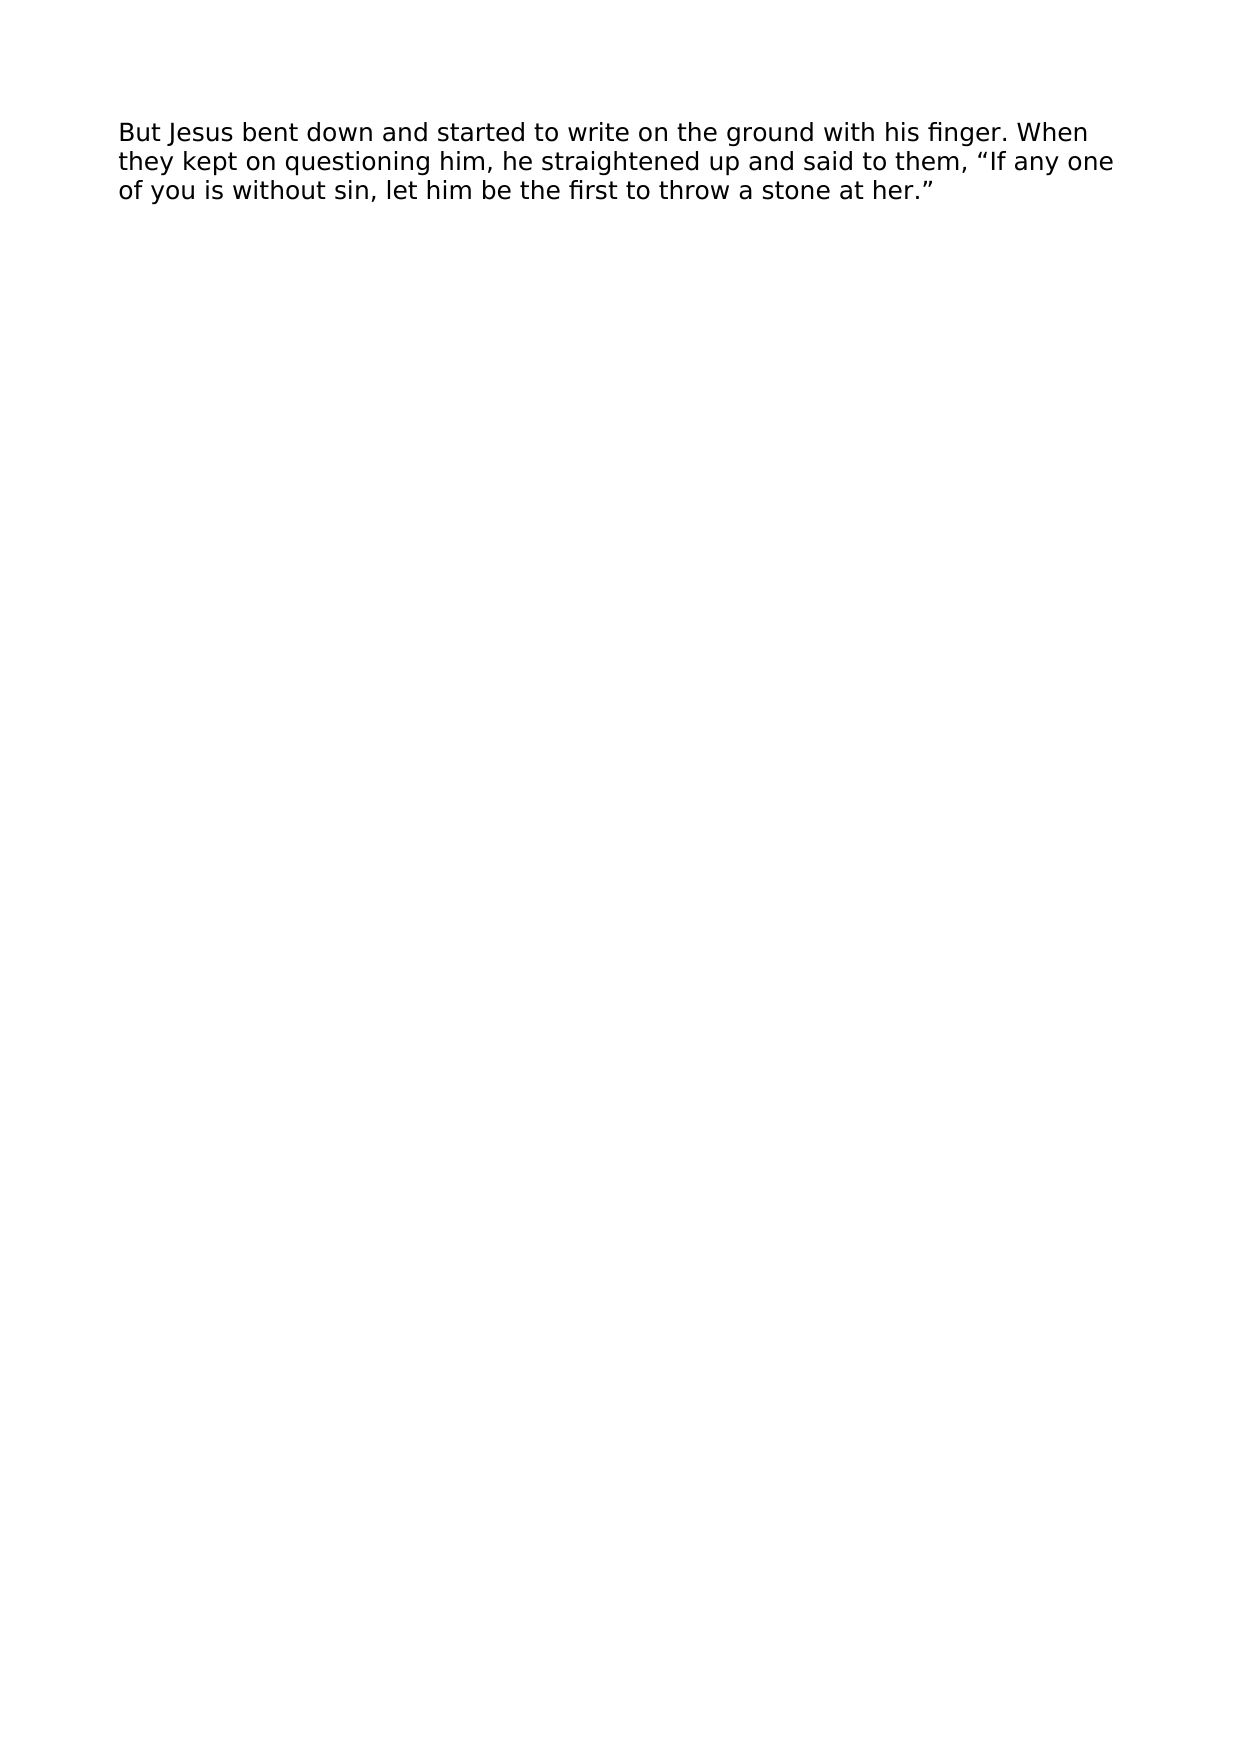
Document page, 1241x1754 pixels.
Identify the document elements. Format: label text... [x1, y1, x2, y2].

text But Jesus bent down and started to write on the ground with his finger. When they kept on questioning him, he straightened up and said to them, “If any one of you is without sin, let him be the first to throw a stone at her.” [118, 118, 1122, 206]
